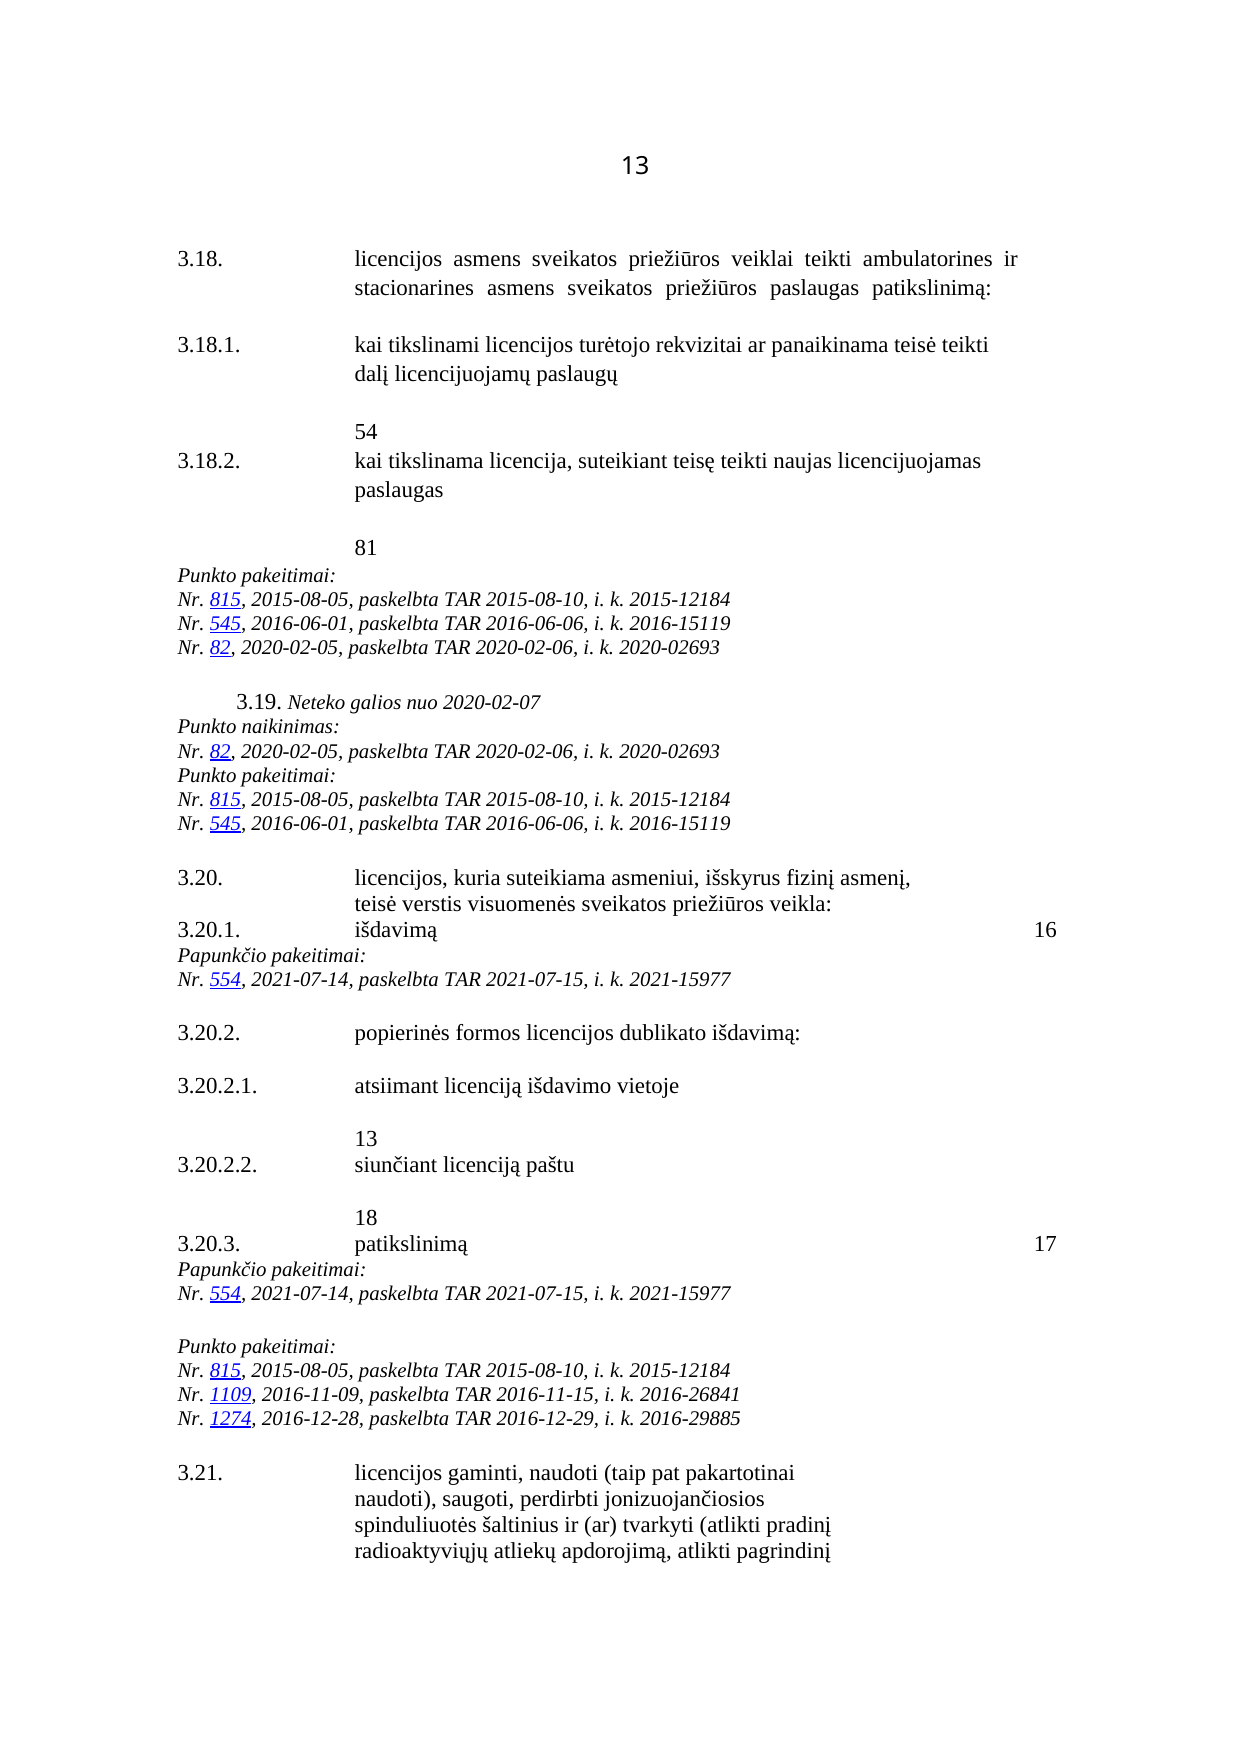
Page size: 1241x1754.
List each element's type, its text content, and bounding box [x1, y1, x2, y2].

text Nr. 554, 2021-07-14, paskelbta TAR 2021-07-15, i. k. 2021-15977 [177, 967, 1093, 991]
text Nr. 815, 2015-08-05, paskelbta TAR 2015-08-10, i. k. 2015-12184 [177, 1358, 1093, 1382]
text Nr. 815, 2015-08-05, paskelbta TAR 2015-08-10, i. k. 2015-12184 [177, 787, 1093, 811]
text 3.20.3. patikslinimą 17 [177, 1230, 1093, 1257]
text 3.20.1. išdavimą 16 [177, 916, 1093, 943]
text 3.20.2.2. siunčiant licenciją paštu 18 [177, 1151, 945, 1230]
text teisė verstis visuomenės sveikatos priežiūros veikla: [354, 890, 945, 916]
text 3.18.2. kai tikslinama licencija, suteikiant teisę teikti naujas licencijuojamas paslaugas 81 [177, 447, 1019, 561]
text 3.20.2. popierinės formos licencijos dublikato išdavimą: [177, 1019, 945, 1072]
text Punkto pakeitimai: [177, 763, 1093, 787]
text Nr. 82, 2020-02-05, paskelbta TAR 2020-02-06, i. k. 2020-02693 [177, 738, 1093, 763]
text Nr. 815, 2015-08-05, paskelbta TAR 2015-08-10, i. k. 2015-12184 [177, 587, 1093, 611]
text 3.21. licencijos gaminti, naudoti (taip pat pakartotinai naudoti), saugoti, perdirbti jonizuojančiosios spinduliuotės šaltinius ir (ar) tvarkyti (atlikti pradinį radioaktyviųjų atliekų apdorojimą, atlikti pagrindinį [177, 1458, 871, 1564]
text Nr. 545, 2016-06-01, paskelbta TAR 2016-06-06, i. k. 2016-15119 [177, 811, 1093, 835]
text Punkto pakeitimai: [177, 563, 1093, 587]
text Nr. 554, 2021-07-14, paskelbta TAR 2021-07-15, i. k. 2021-15977 [177, 1281, 1093, 1305]
text 3.18. licencijos asmens sveikatos priežiūros veiklai teikti ambulatorines ir stacionarines asmens sveikatos priežiūros paslaugas patikslinimą: [177, 244, 1019, 329]
text Nr. 545, 2016-06-01, paskelbta TAR 2016-06-06, i. k. 2016-15119 [177, 611, 1093, 635]
text 3.18.1. kai tikslinami licencijos turėtojo rekvizitai ar panaikinama teisė teikti dalį licencijuojamų paslaugų 54 [177, 331, 1019, 445]
text 3.20. licencijos, kuria suteikiama asmeniui, išskyrus fizinį asmenį, [177, 863, 945, 890]
text Papunkčio pakeitimai: [177, 943, 1093, 967]
text Punkto pakeitimai: [177, 1333, 1093, 1358]
text Nr. 1109, 2016-11-09, paskelbta TAR 2016-11-15, i. k. 2016-26841 [177, 1382, 1093, 1406]
text Papunkčio pakeitimai: [177, 1257, 1093, 1281]
text Nr. 82, 2020-02-05, paskelbta TAR 2020-02-06, i. k. 2020-02693 [177, 635, 1093, 659]
text 3.19. Neteko galios nuo 2020-02-07 [177, 688, 1093, 714]
text 3.20.2.1. atsiimant licenciją išdavimo vietoje 13 [177, 1072, 945, 1151]
text Punkto naikinimas: [177, 714, 1093, 738]
text Nr. 1274, 2016-12-28, paskelbta TAR 2016-12-29, i. k. 2016-29885 [177, 1406, 1093, 1430]
